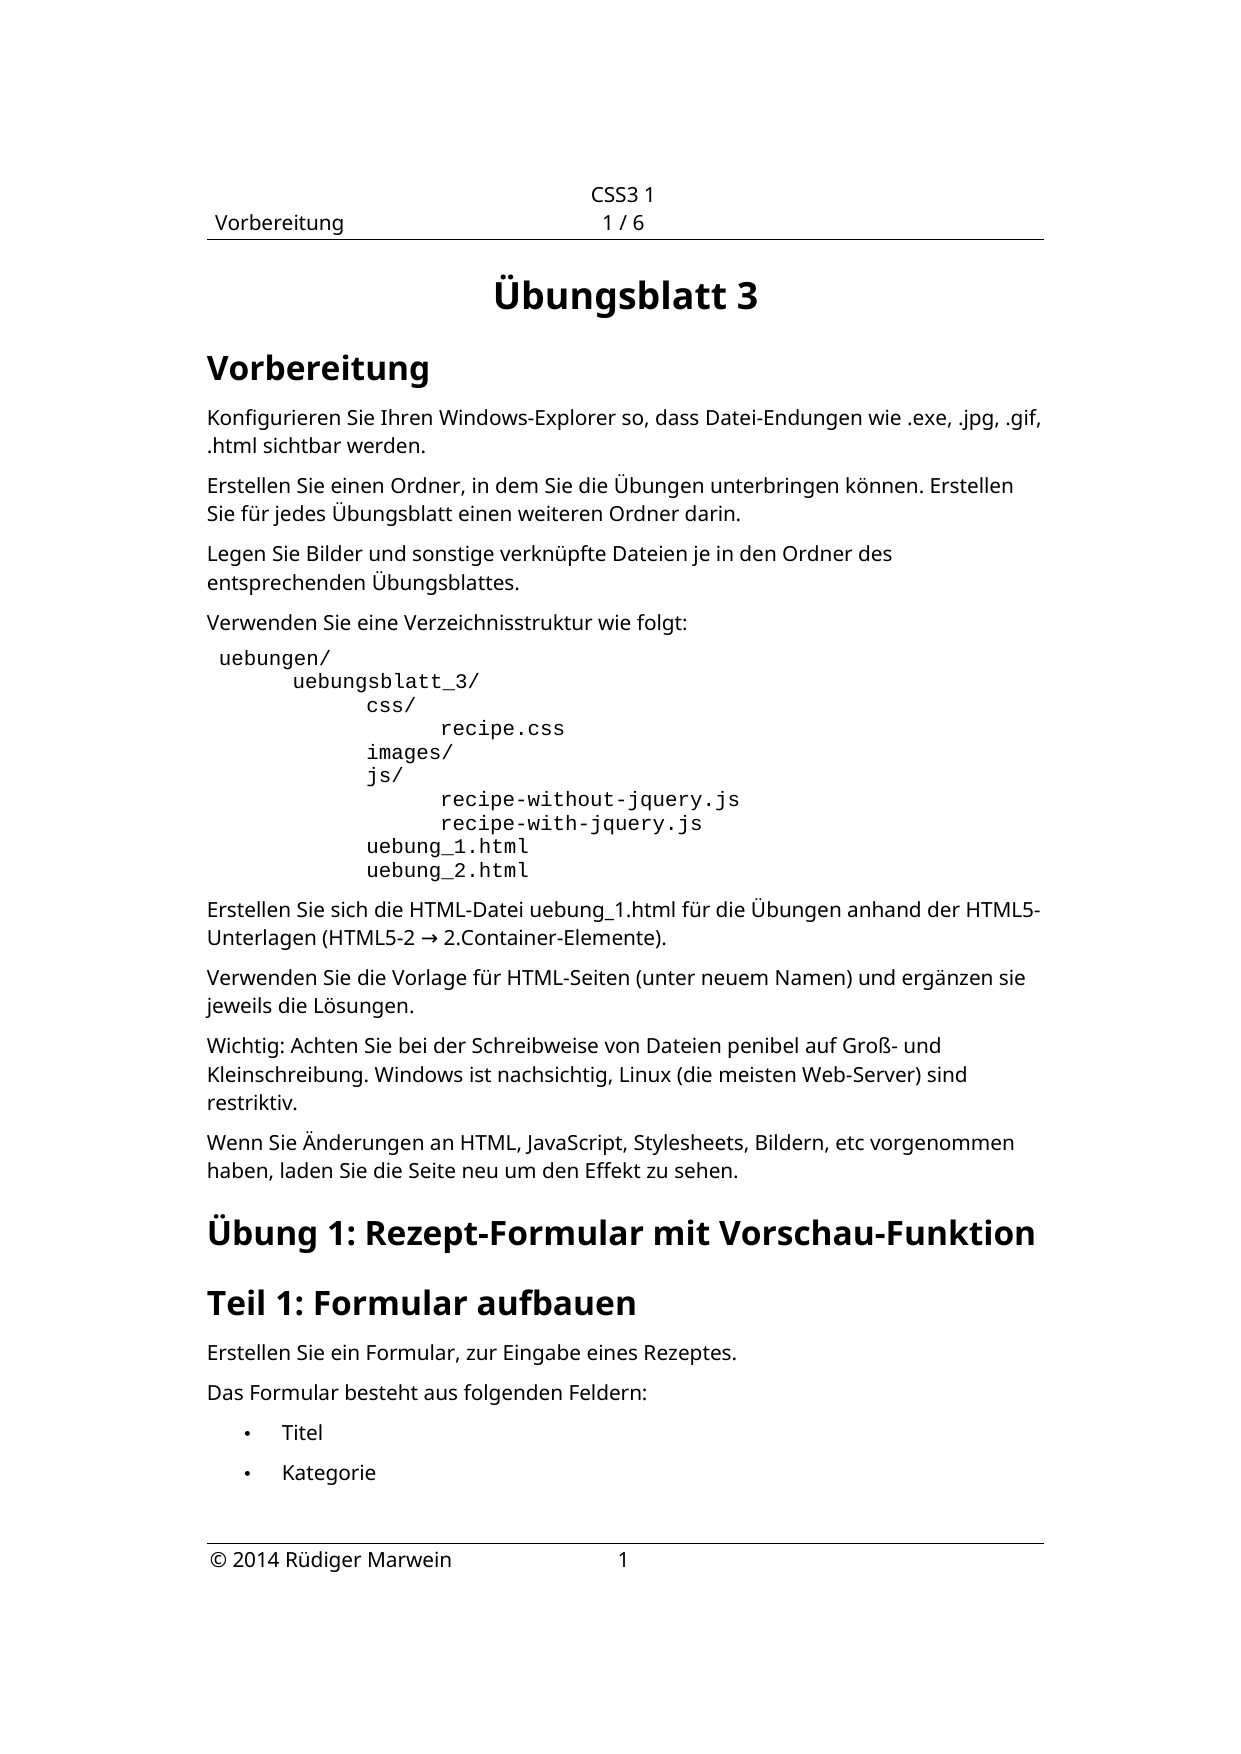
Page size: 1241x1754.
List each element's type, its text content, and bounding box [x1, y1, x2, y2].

text recipe.css [218, 718, 1044, 742]
text css/ [218, 695, 1044, 718]
text Verwenden Sie eine Verzeichnisstruktur wie folgt: [207, 608, 1044, 636]
list Kategorie [244, 1458, 1044, 1486]
text Erstellen Sie ein Formular, zur Eingabe eines Rezeptes. [207, 1338, 1044, 1366]
text recipe-with-jquery.js [218, 813, 1044, 836]
list Titel [244, 1418, 1044, 1446]
text recipe-without-jquery.js [218, 789, 1044, 813]
subtitle Vorbereitung [207, 345, 1044, 391]
text uebung_2.html [218, 860, 1044, 883]
text Erstellen Sie einen Ordner, in dem Sie die Übungen unterbringen können. Erstellen Sie für jedes Übungsblatt einen weiteren Ordner darin. [207, 471, 1044, 528]
text images/ [218, 742, 1044, 766]
text uebungsblatt_3/ [218, 671, 1044, 695]
text Erstellen Sie sich die HTML-Datei uebung_1.html für die Übungen anhand der HTML5-Unterlagen (HTML5-2 → 2.Container-Elemente). [207, 895, 1044, 951]
subtitle Teil 1: Formular aufbauen [207, 1280, 1044, 1325]
text Wichtig: Achten Sie bei der Schreibweise von Dateien penibel auf Groß- und Kleinschreibung. Windows ist nachsichtig, Linux (die meisten Web-Server) sind restriktiv. [207, 1031, 1044, 1116]
subtitle Übung 1: Rezept-Formular mit Vorschau-Funktion [207, 1209, 1044, 1255]
text js/ [218, 766, 1044, 789]
text uebung_1.html [218, 836, 1044, 860]
text Das Formular besteht aus folgenden Feldern: [207, 1378, 1044, 1406]
text Verwenden Sie die Vorlage für HTML-Seiten (unter neuem Namen) und ergänzen sie jeweils die Lösungen. [207, 963, 1044, 1020]
title Übungsblatt 3 [207, 269, 1044, 320]
text Wenn Sie Änderungen an HTML, JavaScript, Stylesheets, Bildern, etc vorgenommen haben, laden Sie die Seite neu um den Effekt zu sehen. [207, 1128, 1044, 1184]
text uebungen/ [218, 648, 1044, 671]
text Konfigurieren Sie Ihren Windows-Explorer so, dass Datei-Endungen wie .exe, .jpg, .gif, .html sichtbar werden. [207, 403, 1044, 459]
text Legen Sie Bilder und sonstige verknüpfte Dateien je in den Ordner des entsprechenden Übungsblattes. [207, 539, 1044, 596]
